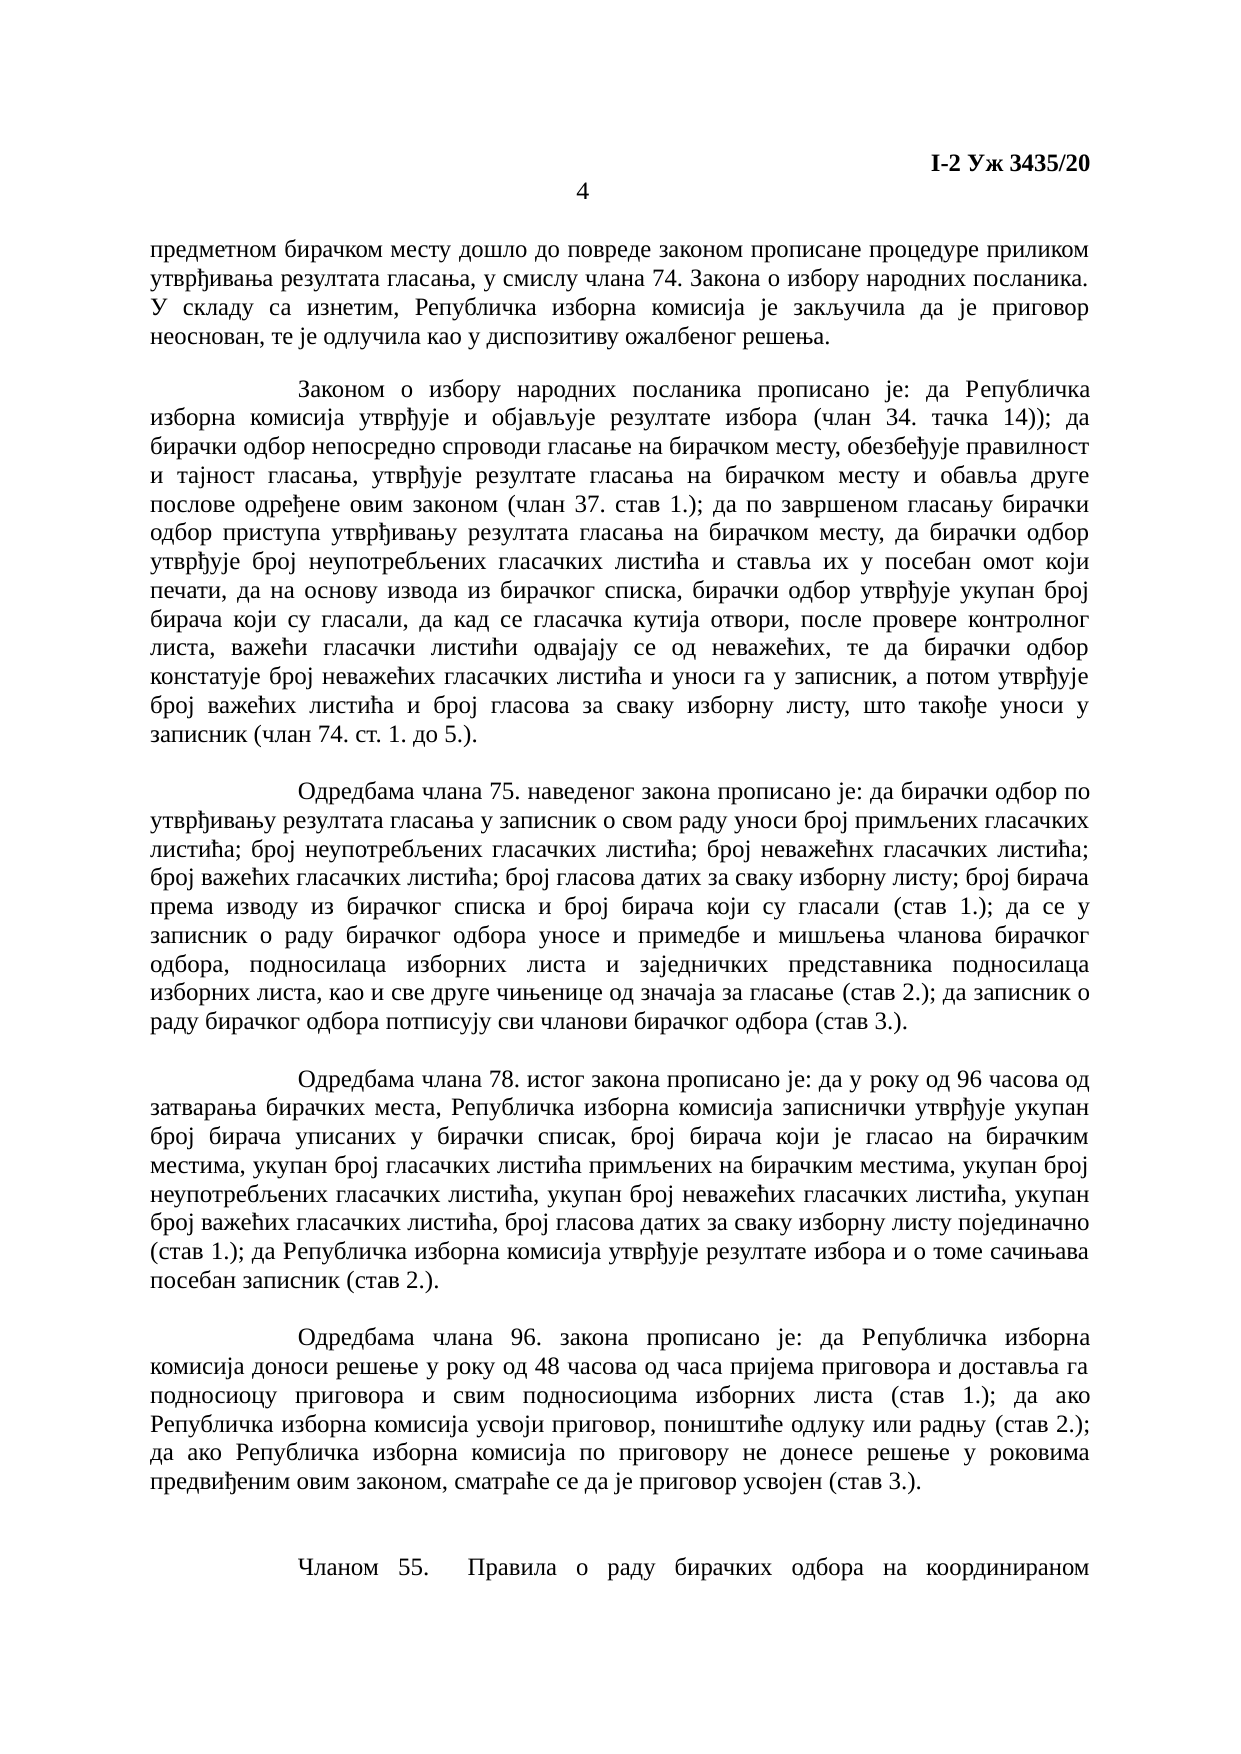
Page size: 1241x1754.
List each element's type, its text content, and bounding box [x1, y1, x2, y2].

text Чланом 55. Правила о раду бирачких одбора на координираном [150, 1552, 1090, 1581]
text предметном бирачком месту дошло до повреде законом прописане процедуре приликом утврђивања резултата гласања, у смислу члана 74. Закона о избору народних посланика. У складу са изнетим, Републичка изборна комисија је закључила да је приговор неоснован, те је одлучила као у диспозитиву ожалбеног решења. [150, 234, 1090, 349]
text Одредбама члана 96. закона прописано је: да Републичка изборна комисија доноси решење у року од 48 часова од часа пријема приговора и доставља га подносиоцу приговора и свим подносиоцима изборних листа (став 1.); да ако Републичка изборна комисија усвоји приговор, поништиће одлуку или радњу (став 2.); да ако Републичка изборна комисија по приговору не донесе решење у роковима предвиђеним овим законом, сматраће се да је приговор усвојен (став 3.). [150, 1322, 1090, 1495]
text Одредбама члана 75. наведеног закона прописано је: да бирачки одбор по утврђивању резултата гласања у записник о свом раду уноси број примљених гласачких листића; број неупотребљених гласачких листића; број неважећнх гласачких листића; број важећих гласачких листића; број гласова датих за сваку изборну листу; број бирача према изводу из бирачког списка и број бирача који су гласали (став 1.); да се у записник о раду бирачког одбора уносе и примедбе и мишљења чланова бирачког одбора, подносилаца изборних листа и заједничких представника подносилаца изборних листа, као и све друге чињенице од значаја за гласање (став 2.); да записник о раду бирачког одбора потписују сви чланови бирачког одбора (став 3.). [150, 776, 1090, 1035]
text Законом о избору народних посланика прописано је: да Републичка изборна комисија утврђује и објављује резултате избора (члан 34. тачка 14)); да бирачки одбор непосредно спроводи гласање на бирачком месту, обезбеђује правилност и тајност гласања, утврђује резултате гласања на бирачком месту и обавља друге послове одређене овим законом (члан 37. став 1.); да по завршеном гласању бирачки одбор приступа утврђивању резултата гласања на бирачком месту, да бирачки одбор утврђује број неупотребљених гласачких листића и ставља их у посебан омот који печати, да на основу извода из бирачког списка, бирачки одбор утврђује укупан број бирача који су гласали, да кад се гласачка кутија отвори, после провере контролног листа, важећи гласачки листићи одвајају се од неважећих, те да бирачки одбор констатује број неважећих гласачких листића и уноси га у записник, а потом утврђује број важећих листића и број гласова за сваку изборну листу, што такође уноси у записник (члан 74. ст. 1. до 5.). [150, 374, 1090, 747]
text Одредбама члана 78. истог закона прописано је: да у року од 96 часова од затварања бирачких места, Републичка изборна комисија записнички утврђује укупан број бирача уписаних у бирачки списак, број бирача који је гласао на бирачким местима, укупан број гласачких листића примљених на бирачким местима, укупан број неупотребљених гласачких листића, укупан број неважећих гласачких листића, укупан број важећих гласачких листића, број гласова датих за сваку изборну листу појединачно (став 1.); да Републичка изборна комисија утврђује резултате избора и о томе сачињава посебан записник (став 2.). [150, 1035, 1090, 1294]
